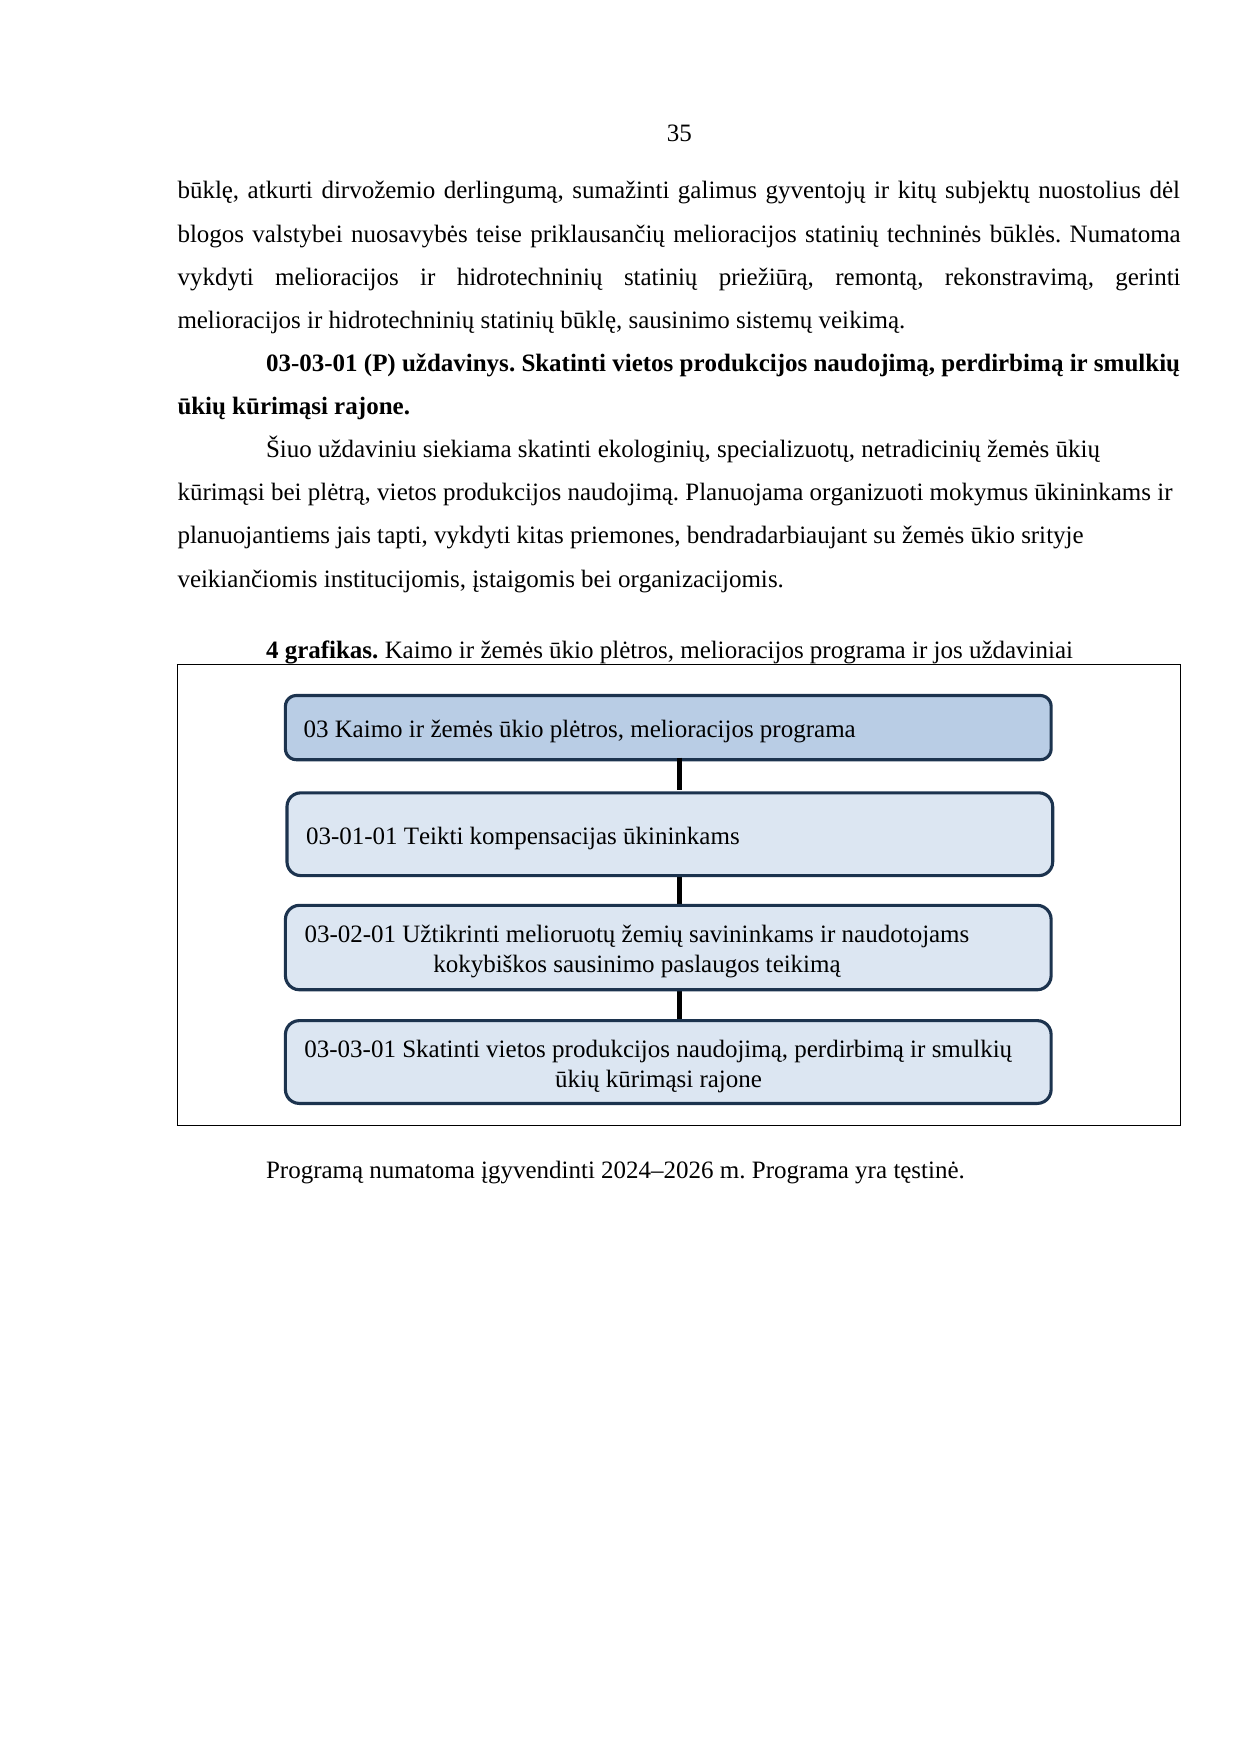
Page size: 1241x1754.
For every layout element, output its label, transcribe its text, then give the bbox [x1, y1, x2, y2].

text 03-03-01 (P) uždavinys. Skatinti vietos produkcijos naudojimą, perdirbimą ir smulkių ūkių kūrimąsi rajone. [177, 348, 1181, 420]
text 4 grafikas. Kaimo ir žemės ūkio plėtros, melioracijos programa ir jos uždaviniai [177, 636, 1181, 664]
table_header [178, 665, 1180, 1125]
text būklę, atkurti dirvožemio derlingumą, sumažinti galimus gyventojų ir kitų subjektų nuostolius dėl blogos valstybei nuosavybės teise priklausančių melioracijos statinių techninės būklės. Numatoma vykdyti melioracijos ir hidrotechninių statinių priežiūrą, remontą, rekonstravimą, gerinti melioracijos ir hidrotechninių statinių būklę, sausinimo sistemų veikimą. [177, 176, 1181, 334]
text Šiuo uždaviniu siekiama skatinti ekologinių, specializuotų, netradicinių žemės ūkių kūrimąsi bei plėtrą, vietos produkcijos naudojimą. Planuojama organizuoti mokymus ūkininkams ir planuojantiems jais tapti, vykdyti kitas priemones, bendradarbiaujant su žemės ūkio srityje veikiančiomis institucijomis, įstaigomis bei organizacijomis. [177, 434, 1181, 592]
text Programą numatoma įgyvendinti 2024–2026 m. Programa yra tęstinė. [177, 1155, 1181, 1184]
